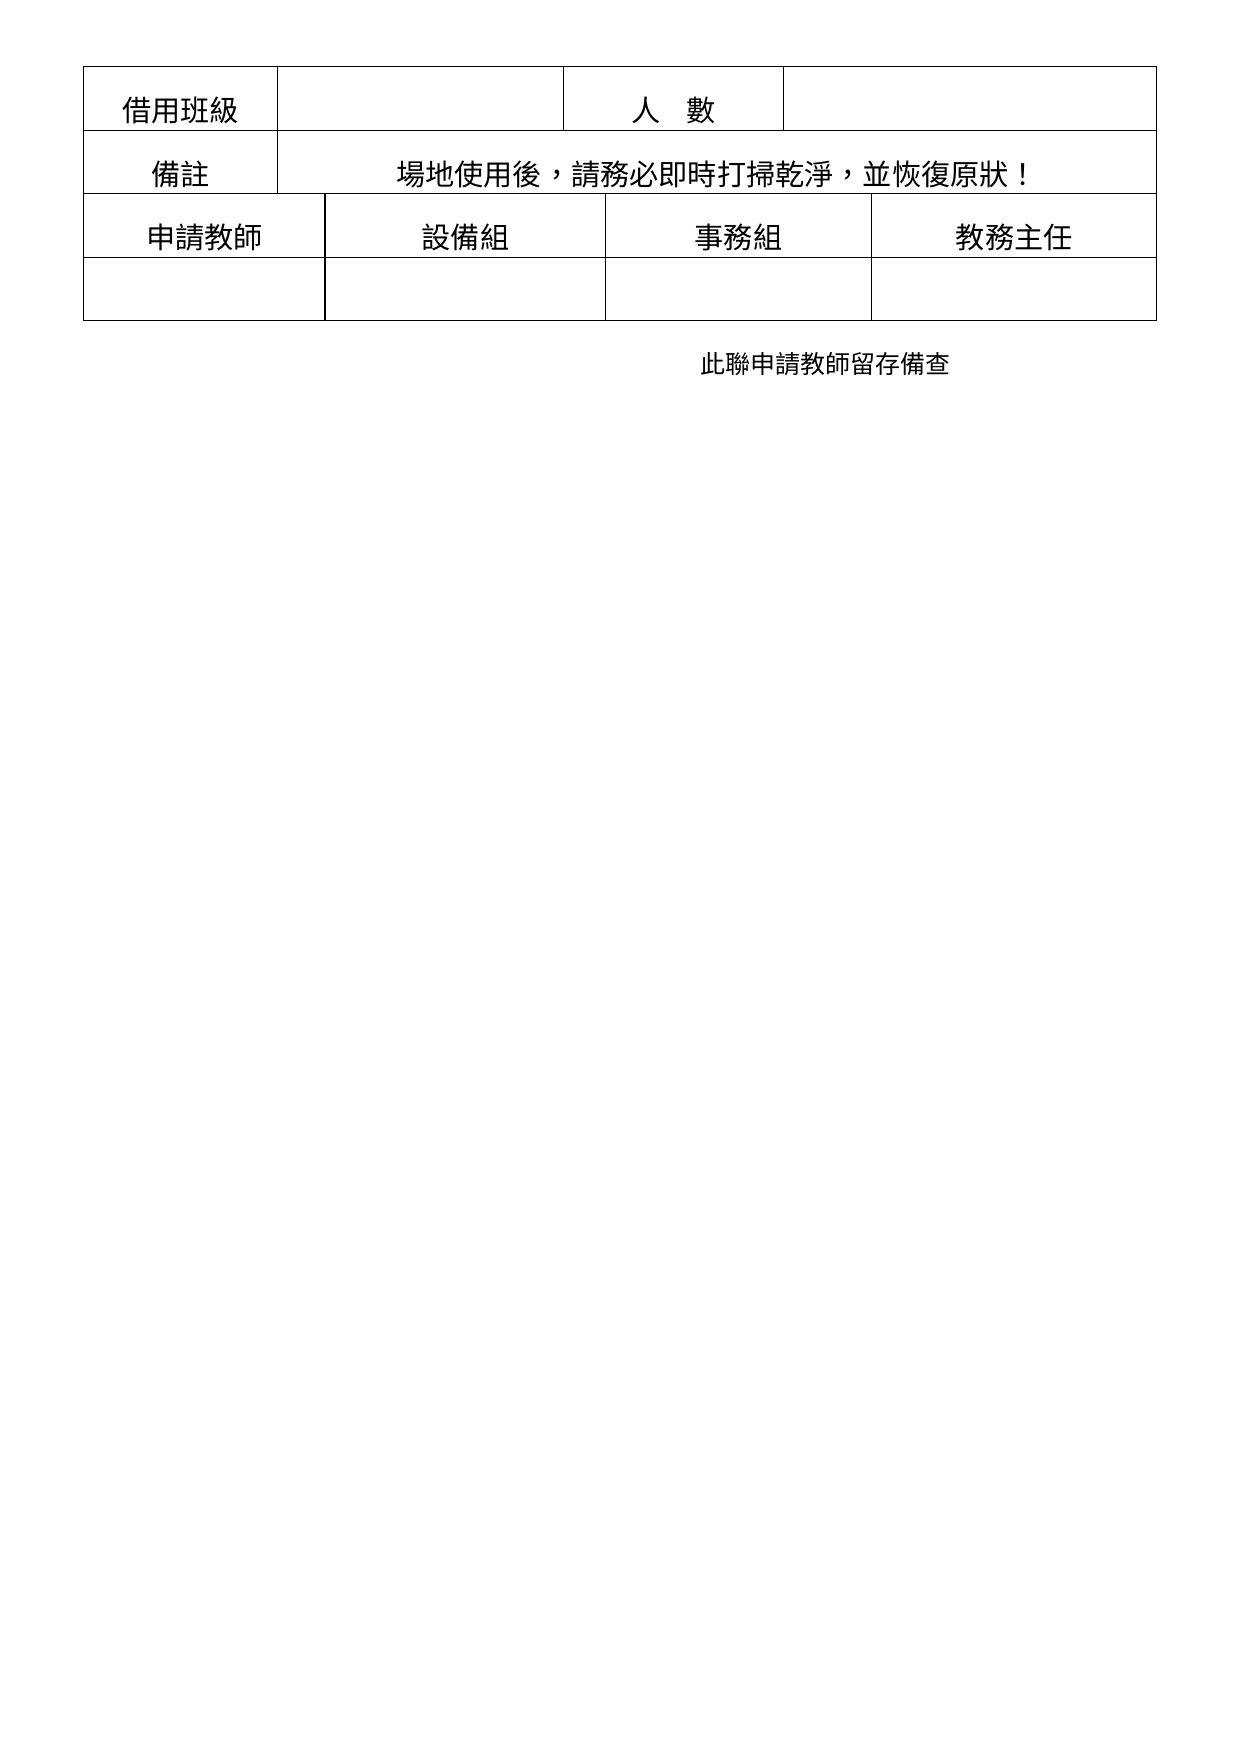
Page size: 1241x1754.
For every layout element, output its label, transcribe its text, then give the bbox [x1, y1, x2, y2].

table_cell 申請教師 [84, 194, 324, 257]
table_cell 人 數 [564, 67, 783, 130]
table_cell [872, 258, 1156, 320]
table_cell [84, 258, 324, 320]
table_cell [784, 67, 1156, 130]
table_cell 事務組 [606, 194, 871, 257]
table_cell [278, 67, 563, 130]
table_cell [606, 258, 871, 320]
table_cell 設備組 [326, 194, 605, 257]
table_cell 教務主任 [872, 194, 1156, 257]
text 此聯申請教師留存備查 [59, 321, 1181, 384]
table_cell 備註 [84, 131, 277, 193]
table_cell 借用班級 [84, 67, 277, 130]
table_cell [326, 258, 605, 320]
table_cell 場地使用後，請務必即時打掃乾淨，並恢復原狀！ [278, 131, 1156, 193]
